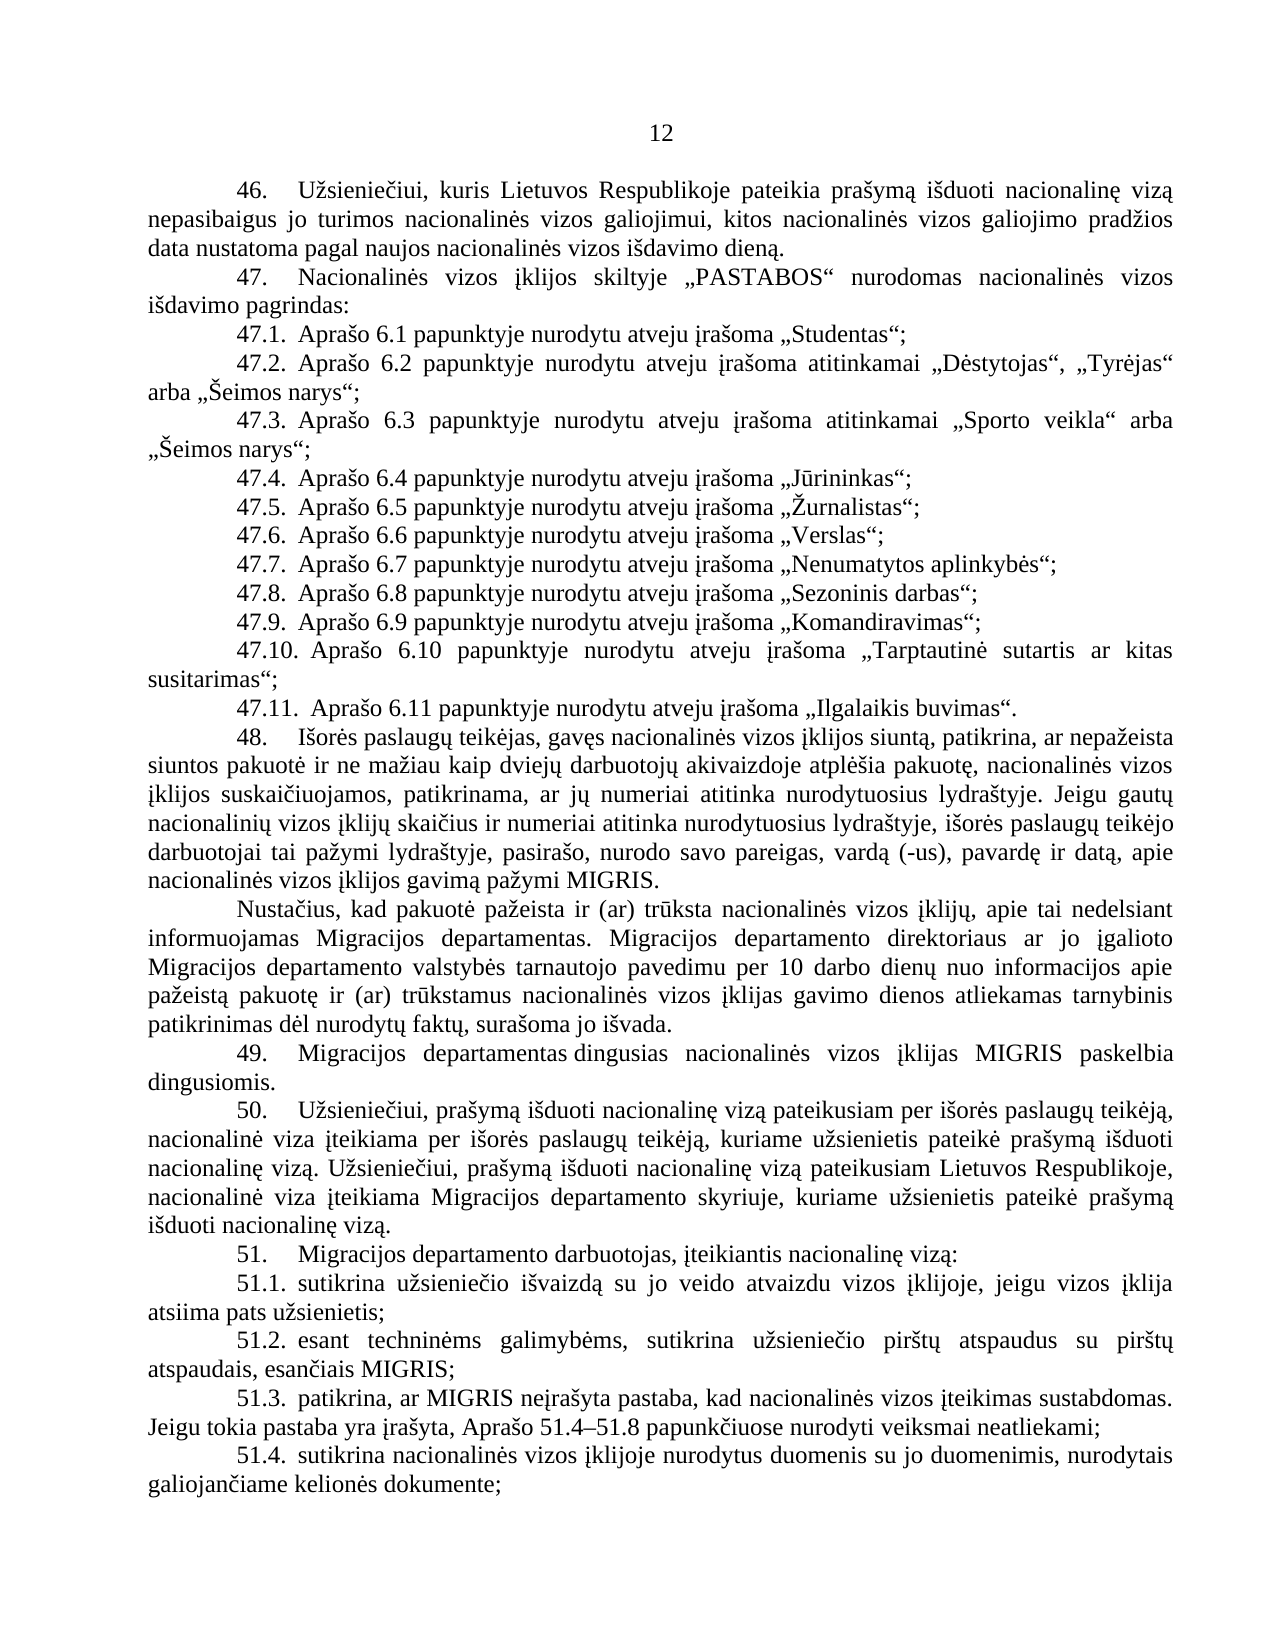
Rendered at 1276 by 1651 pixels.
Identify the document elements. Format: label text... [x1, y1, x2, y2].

text 47.2. Aprašo ‎6.2 papunktyje nurodytu atveju įrašoma atitinkamai „Dėstytojas“, „Tyrėjas“ arba „Šeimos narys“; [148, 348, 1174, 406]
text 50. Užsieniečiui, prašymą išduoti nacionalinę vizą pateikusiam per išorės paslaugų teikėją, nacionalinė viza įteikiama per išorės paslaugų teikėją, kuriame užsienietis pateikė prašymą išduoti nacionalinę vizą. Užsieniečiui, prašymą išduoti nacionalinę vizą pateikusiam Lietuvos Respublikoje, nacionalinė viza įteikiama Migracijos departamento skyriuje, kuriame užsienietis pateikė prašymą išduoti nacionalinę vizą. [148, 1096, 1174, 1239]
text 47.5. Aprašo ‎6.5 papunktyje nurodytu atveju įrašoma „Žurnalistas“; [148, 492, 1174, 521]
text 47.4. Aprašo ‎6.4 papunktyje nurodytu atveju įrašoma „Jūrininkas“; [148, 463, 1174, 492]
text 51. Migracijos departamento darbuotojas, įteikiantis nacionalinę vizą: [148, 1239, 1174, 1268]
text 47.1. Aprašo ‎6.1 papunktyje nurodytu atveju įrašoma „Studentas“; [148, 319, 1174, 348]
text 51.2. esant techninėms galimybėms, sutikrina užsieniečio pirštų atspaudus su pirštų atspaudais, esančiais MIGRIS; [148, 1326, 1174, 1383]
text 47.9. Aprašo ‎6.9 papunktyje nurodytu atveju įrašoma „Komandiravimas“; [148, 607, 1174, 636]
text 47.8. Aprašo ‎6.8 papunktyje nurodytu atveju įrašoma „Sezoninis darbas“; [148, 578, 1174, 607]
text 47.11. Aprašo ‎6.11 papunktyje nurodytu atveju įrašoma „Ilgalaikis buvimas“. [148, 693, 1174, 722]
text 47. Nacionalinės vizos įklijos skiltyje „PASTABOS“ nurodomas nacionalinės vizos išdavimo pagrindas: [148, 262, 1174, 319]
text 51.3. patikrina, ar MIGRIS neįrašyta pastaba, kad nacionalinės vizos įteikimas sustabdomas. Jeigu tokia pastaba yra įrašyta, Aprašo ‎51.4–‎51.8 papunkčiuose nurodyti veiksmai neatliekami; [148, 1383, 1174, 1441]
text 47.10. Aprašo ‎6.10 papunktyje nurodytu atveju įrašoma „Tarptautinė sutartis ar kitas susitarimas“; [148, 636, 1174, 693]
text 47.6. Aprašo ‎6.6 papunktyje nurodytu atveju įrašoma „Verslas“; [148, 521, 1174, 549]
text 46. Užsieniečiui, kuris Lietuvos Respublikoje pateikia prašymą išduoti nacionalinę vizą nepasibaigus jo turimos nacionalinės vizos galiojimui, kitos nacionalinės vizos galiojimo pradžios data nustatoma pagal naujos nacionalinės vizos išdavimo dieną. [148, 176, 1174, 262]
text 47.7. Aprašo ‎6.7 papunktyje nurodytu atveju įrašoma „Nenumatytos aplinkybės“; [148, 549, 1174, 578]
text 51.4. sutikrina nacionalinės vizos įklijoje nurodytus duomenis su jo duomenimis, nurodytais galiojančiame kelionės dokumente; [148, 1441, 1174, 1498]
text 47.3. Aprašo ‎6.3 papunktyje nurodytu atveju įrašoma atitinkamai „Sporto veikla“ arba „Šeimos narys“; [148, 406, 1174, 463]
text 49. Migracijos departamentas dingusias nacionalinės vizos įklijas MIGRIS paskelbia dingusiomis. [148, 1038, 1174, 1096]
text 48. Išorės paslaugų teikėjas, gavęs nacionalinės vizos įklijos siuntą, patikrina, ar nepažeista siuntos pakuotė ir ne mažiau kaip dviejų darbuotojų akivaizdoje atplėšia pakuotę, nacionalinės vizos įklijos suskaičiuojamos, patikrinama, ar jų numeriai atitinka nurodytuosius lydraštyje. Jeigu gautų nacionalinių vizos įklijų skaičius ir numeriai atitinka nurodytuosius lydraštyje, išorės paslaugų teikėjo darbuotojai tai pažymi lydraštyje, pasirašo, nurodo savo pareigas, vardą (-us), pavardę ir datą, apie nacionalinės vizos įklijos gavimą pažymi MIGRIS. [148, 722, 1174, 894]
text Nustačius, kad pakuotė pažeista ir (ar) trūksta nacionalinės vizos įklijų, apie tai nedelsiant informuojamas Migracijos departamentas. Migracijos departamento direktoriaus ar jo įgalioto Migracijos departamento valstybės tarnautojo pavedimu per 10 darbo dienų nuo informacijos apie pažeistą pakuotę ir (ar) trūkstamus nacionalinės vizos įklijas gavimo dienos atliekamas tarnybinis patikrinimas dėl nurodytų faktų, surašoma jo išvada. [148, 894, 1174, 1038]
text 51.1. sutikrina užsieniečio išvaizdą su jo veido atvaizdu vizos įklijoje, jeigu vizos įklija atsiima pats užsienietis; [148, 1268, 1174, 1326]
